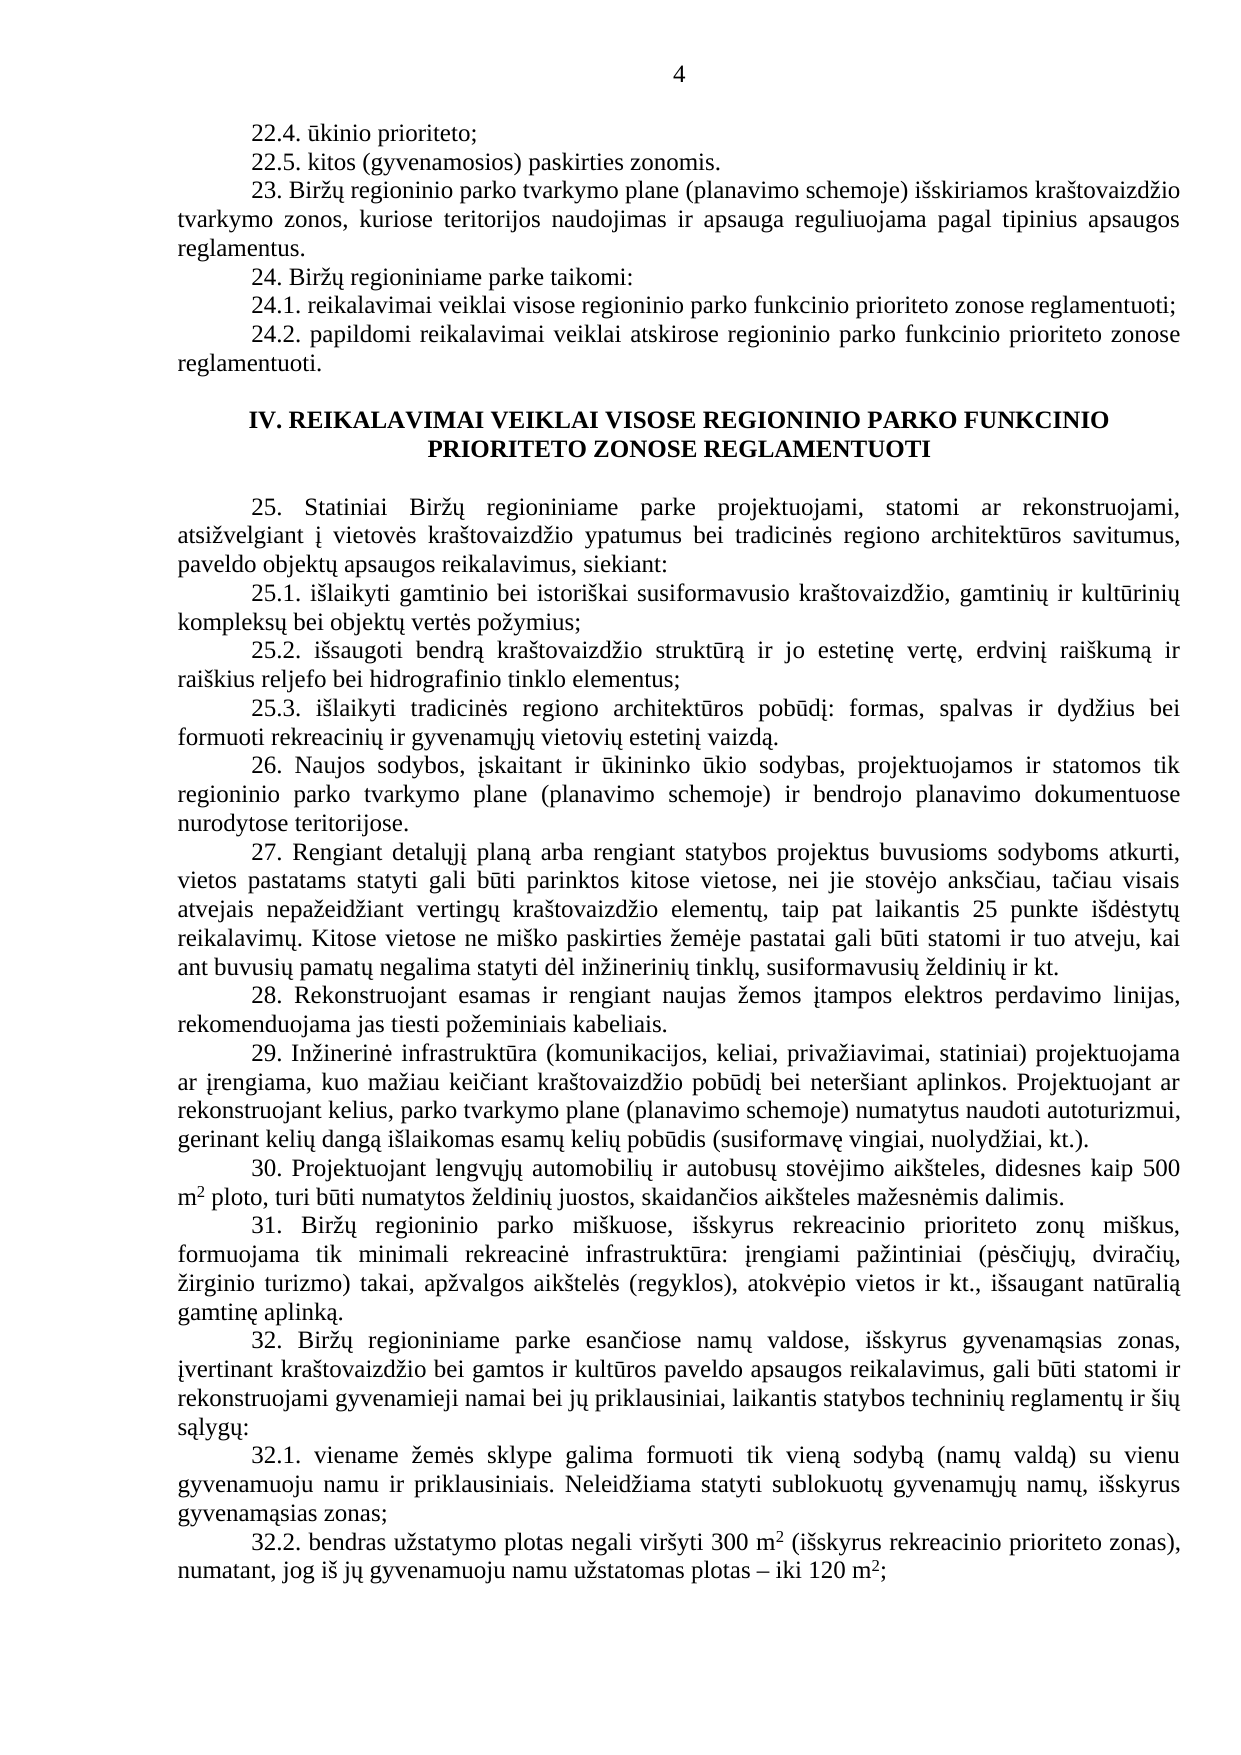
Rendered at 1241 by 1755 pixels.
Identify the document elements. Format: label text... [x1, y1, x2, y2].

text 27. Rengiant detalųjį planą arba rengiant statybos projektus buvusioms sodyboms atkurti, vietos pastatams statyti gali būti parinktos kitose vietose, nei jie stovėjo anksčiau, tačiau visais atvejais nepažeidžiant vertingų kraštovaizdžio elementų, taip pat laikantis 25 punkte išdėstytų reikalavimų. Kitose vietose ne miško paskirties žemėje pastatai gali būti statomi ir tuo atveju, kai ant buvusių pamatų negalima statyti dėl inžinerinių tinklų, susiformavusių želdinių ir kt. [177, 837, 1181, 981]
text 25.2. išsaugoti bendrą kraštovaizdžio struktūrą ir jo estetinę vertę, erdvinį raiškumą ir raiškius reljefo bei hidrografinio tinklo elementus; [177, 636, 1181, 693]
text 32.2. bendras užstatymo plotas negali viršyti 300 m2 (išskyrus rekreacinio prioriteto zonas), numatant, jog iš jų gyvenamuoju namu užstatomas plotas – iki 120 m2; [177, 1527, 1181, 1584]
text 32.1. viename žemės sklype galima formuoti tik vieną sodybą (namų valdą) su vienu gyvenamuoju namu ir priklausiniais. Neleidžiama statyti sublokuotų gyvenamųjų namų, išskyrus gyvenamąsias zonas; [177, 1441, 1181, 1527]
text 24.2. papildomi reikalavimai veiklai atskirose regioninio parko funkcinio prioriteto zonose reglamentuoti. [177, 319, 1181, 377]
text 23. Biržų regioninio parko tvarkymo plane (planavimo schemoje) išskiriamos kraštovaizdžio tvarkymo zonos, kuriose teritorijos naudojimas ir apsauga reguliuojama pagal tipinius apsaugos reglamentus. [177, 176, 1181, 262]
text 26. Naujos sodybos, įskaitant ir ūkininko ūkio sodybas, projektuojamos ir statomos tik regioninio parko tvarkymo plane (planavimo schemoje) ir bendrojo planavimo dokumentuose nurodytose teritorijose. [177, 751, 1181, 837]
text 31. Biržų regioninio parko miškuose, išskyrus rekreacinio prioriteto zonų miškus, formuojama tik minimali rekreacinė infrastruktūra: įrengiami pažintiniai (pėsčiųjų, dviračių, žirginio turizmo) takai, apžvalgos aikštelės (regyklos), atokvėpio vietos ir kt., išsaugant natūralią gamtinę aplinką. [177, 1211, 1181, 1326]
text 24. Biržų regioniniame parke taikomi: [177, 262, 1181, 291]
text 22.5. kitos (gyvenamosios) paskirties zonomis. [177, 147, 1181, 176]
text 25.1. išlaikyti gamtinio bei istoriškai susiformavusio kraštovaizdžio, gamtinių ir kultūrinių kompleksų bei objektų vertės požymius; [177, 578, 1181, 636]
text 25. Statiniai Biržų regioniniame parke projektuojami, statomi ar rekonstruojami, atsižvelgiant į vietovės kraštovaizdžio ypatumus bei tradicinės regiono architektūros savitumus, paveldo objektų apsaugos reikalavimus, siekiant: [177, 492, 1181, 578]
text 24.1. reikalavimai veiklai visose regioninio parko funkcinio prioriteto zonose reglamentuoti; [177, 291, 1181, 319]
text 25.3. išlaikyti tradicinės regiono architektūros pobūdį: formas, spalvas ir dydžius bei formuoti rekreacinių ir gyvenamųjų vietovių estetinį vaizdą. [177, 693, 1181, 751]
text iv. REIKALAVIMAI veiklai visose regioninio PARKO FUNKCINIO PRIORITETO ZONOSE reglamentuoti [177, 406, 1181, 463]
text 32. Biržų regioniniame parke esančiose namų valdose, išskyrus gyvenamąsias zonas, įvertinant kraštovaizdžio bei gamtos ir kultūros paveldo apsaugos reikalavimus, gali būti statomi ir rekonstruojami gyvenamieji namai bei jų priklausiniai, laikantis statybos techninių reglamentų ir šių sąlygų: [177, 1326, 1181, 1441]
text 22.4. ūkinio prioriteto; [177, 118, 1181, 147]
text 29. Inžinerinė infrastruktūra (komunikacijos, keliai, privažiavimai, statiniai) projektuojama ar įrengiama, kuo mažiau keičiant kraštovaizdžio pobūdį bei neteršiant aplinkos. Projektuojant ar rekonstruojant kelius, parko tvarkymo plane (planavimo schemoje) numatytus naudoti autoturizmui, gerinant kelių dangą išlaikomas esamų kelių pobūdis (susiformavę vingiai, nuolydžiai, kt.). [177, 1038, 1181, 1153]
text 30. Projektuojant lengvųjų automobilių ir autobusų stovėjimo aikšteles, didesnes kaip 500 m2 ploto, turi būti numatytos želdinių juostos, skaidančios aikšteles mažesnėmis dalimis. [177, 1153, 1181, 1211]
text 28. Rekonstruojant esamas ir rengiant naujas žemos įtampos elektros perdavimo linijas, rekomenduojama jas tiesti požeminiais kabeliais. [177, 981, 1181, 1038]
